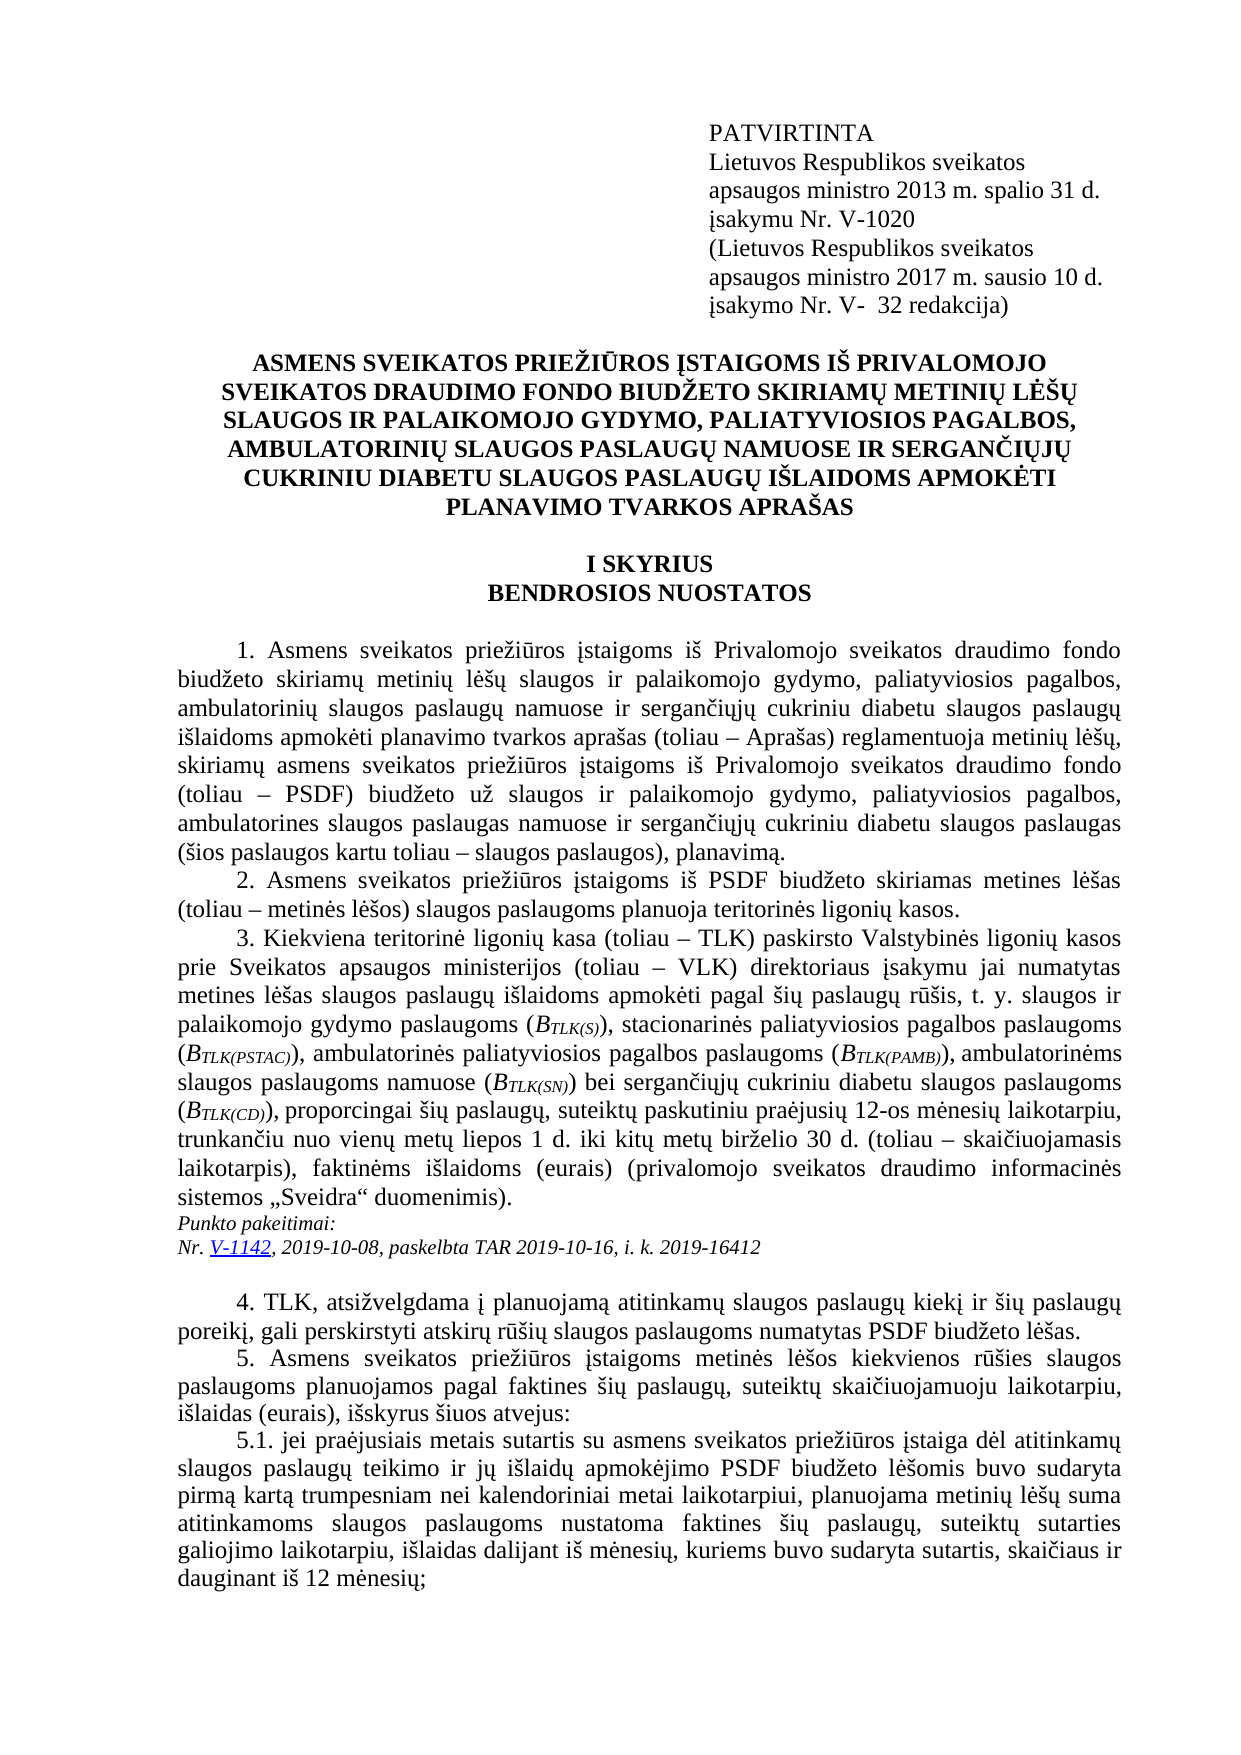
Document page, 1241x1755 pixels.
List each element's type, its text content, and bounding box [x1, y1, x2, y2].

text I SKYRIUS [177, 549, 1122, 578]
text 1. Asmens sveikatos priežiūros įstaigoms iš Privalomojo sveikatos draudimo fondo biudžeto skiriamų metinių lėšų slaugos ir palaikomojo gydymo, paliatyviosios pagalbos, ambulatorinių slaugos paslaugų namuose ir sergančiųjų cukriniu diabetu slaugos paslaugų išlaidoms apmokėti planavimo tvarkos aprašas (toliau – Aprašas) reglamentuoja metinių lėšų, skiriamų asmens sveikatos priežiūros įstaigoms iš Privalomojo sveikatos draudimo fondo (toliau – PSDF) biudžeto už slaugos ir palaikomojo gydymo, paliatyviosios pagalbos, ambulatorines slaugos paslaugas namuose ir sergančiųjų cukriniu diabetu slaugos paslaugas (šios paslaugos kartu toliau – slaugos paslaugos), planavimą. [177, 636, 1122, 866]
text PATVIRTINTA [709, 118, 1122, 147]
text 4. TLK, atsižvelgdama į planuojamą atitinkamų slaugos paslaugų kiekį ir šių paslaugų poreikį, gali perskirstyti atskirų rūšių slaugos paslaugoms numatytas PSDF biudžeto lėšas. [177, 1287, 1122, 1345]
text BENDROSIOS NUOSTATOS [177, 578, 1122, 607]
text Lietuvos Respublikos sveikatos apsaugos ministro 2013 m. spalio 31 d. [709, 147, 1122, 204]
text 2. Asmens sveikatos priežiūros įstaigoms iš PSDF biudžeto skiriamas metines lėšas (toliau – metinės lėšos) slaugos paslaugoms planuoja teritorinės ligonių kasos. [177, 866, 1122, 923]
text įsakymu Nr. V-1020 [709, 204, 1122, 233]
text 3. Kiekviena teritorinė ligonių kasa (toliau – TLK) paskirsto Valstybinės ligonių kasos prie Sveikatos apsaugos ministerijos (toliau – VLK) direktoriaus įsakymu jai numatytas metines lėšas slaugos paslaugų išlaidoms apmokėti pagal šių paslaugų rūšis, t. y. slaugos ir palaikomojo gydymo paslaugoms (BTLK(S)), stacionarinės paliatyviosios pagalbos paslaugoms (BTLK(PSTAC)), ambulatorinės paliatyviosios pagalbos paslaugoms (BTLK(PAMB)), ambulatorinėms slaugos paslaugoms namuose (BTLK(SN)) bei sergančiųjų cukriniu diabetu slaugos paslaugoms (BTLK(CD)), proporcingai šių paslaugų, suteiktų paskutiniu praėjusių 12-os mėnesių laikotarpiu, trunkančiu nuo vienų metų liepos 1 d. iki kitų metų birželio 30 d. (toliau – skaičiuojamasis laikotarpis), faktinėms išlaidoms (eurais) (privalomojo sveikatos draudimo informacinės sistemos „Sveidra“ duomenimis). [177, 923, 1122, 1211]
text (Lietuvos Respublikos sveikatos apsaugos ministro 2017 m. sausio 10 d. [709, 233, 1122, 291]
text 5.1. jei praėjusiais metais sutartis su asmens sveikatos priežiūros įstaiga dėl atitinkamų slaugos paslaugų teikimo ir jų išlaidų apmokėjimo PSDF biudžeto lėšomis buvo sudaryta pirmą kartą trumpesniam nei kalendoriniai metai laikotarpiui, planuojama metinių lėšų suma atitinkamoms slaugos paslaugoms nustatoma faktines šių paslaugų, suteiktų sutarties galiojimo laikotarpiu, išlaidas dalijant iš mėnesių, kuriems buvo sudaryta sutartis, skaičiaus ir dauginant iš 12 mėnesių; [177, 1427, 1122, 1591]
text 5. Asmens sveikatos priežiūros įstaigoms metinės lėšos kiekvienos rūšies slaugos paslaugoms planuojamos pagal faktines šių paslaugų, suteiktų skaičiuojamuoju laikotarpiu, išlaidas (eurais), išskyrus šiuos atvejus: [177, 1345, 1122, 1427]
text Nr. V-1142, 2019-10-08, paskelbta TAR 2019-10-16, i. k. 2019-16412 [177, 1235, 1122, 1259]
text ASMENS SVEIKATOS PRIEŽIŪROS ĮSTAIGOMS IŠ PRIVALOMOJO SVEIKATOS DRAUDIMO FONDO BIUDŽETO SKIRIAMŲ METINIŲ LĖŠŲ SLAUGOS IR PALAIKOMOJO GYDYMO, PALIATYVIOSIOS PAGALBOS, AMBULATORINIŲ SLAUGOS PASLAUGŲ NAMUOSE IR SERGANČIŲJŲ CUKRINIU DIABETU SLAUGOS PASLAUGŲ IŠLAIDOMS APMOKĖTI PLANAVIMO TVARKOS APRAŠAS [177, 348, 1122, 521]
text Punkto pakeitimai: [177, 1211, 1122, 1235]
text įsakymo Nr. V- 32 redakcija) [709, 291, 1122, 319]
